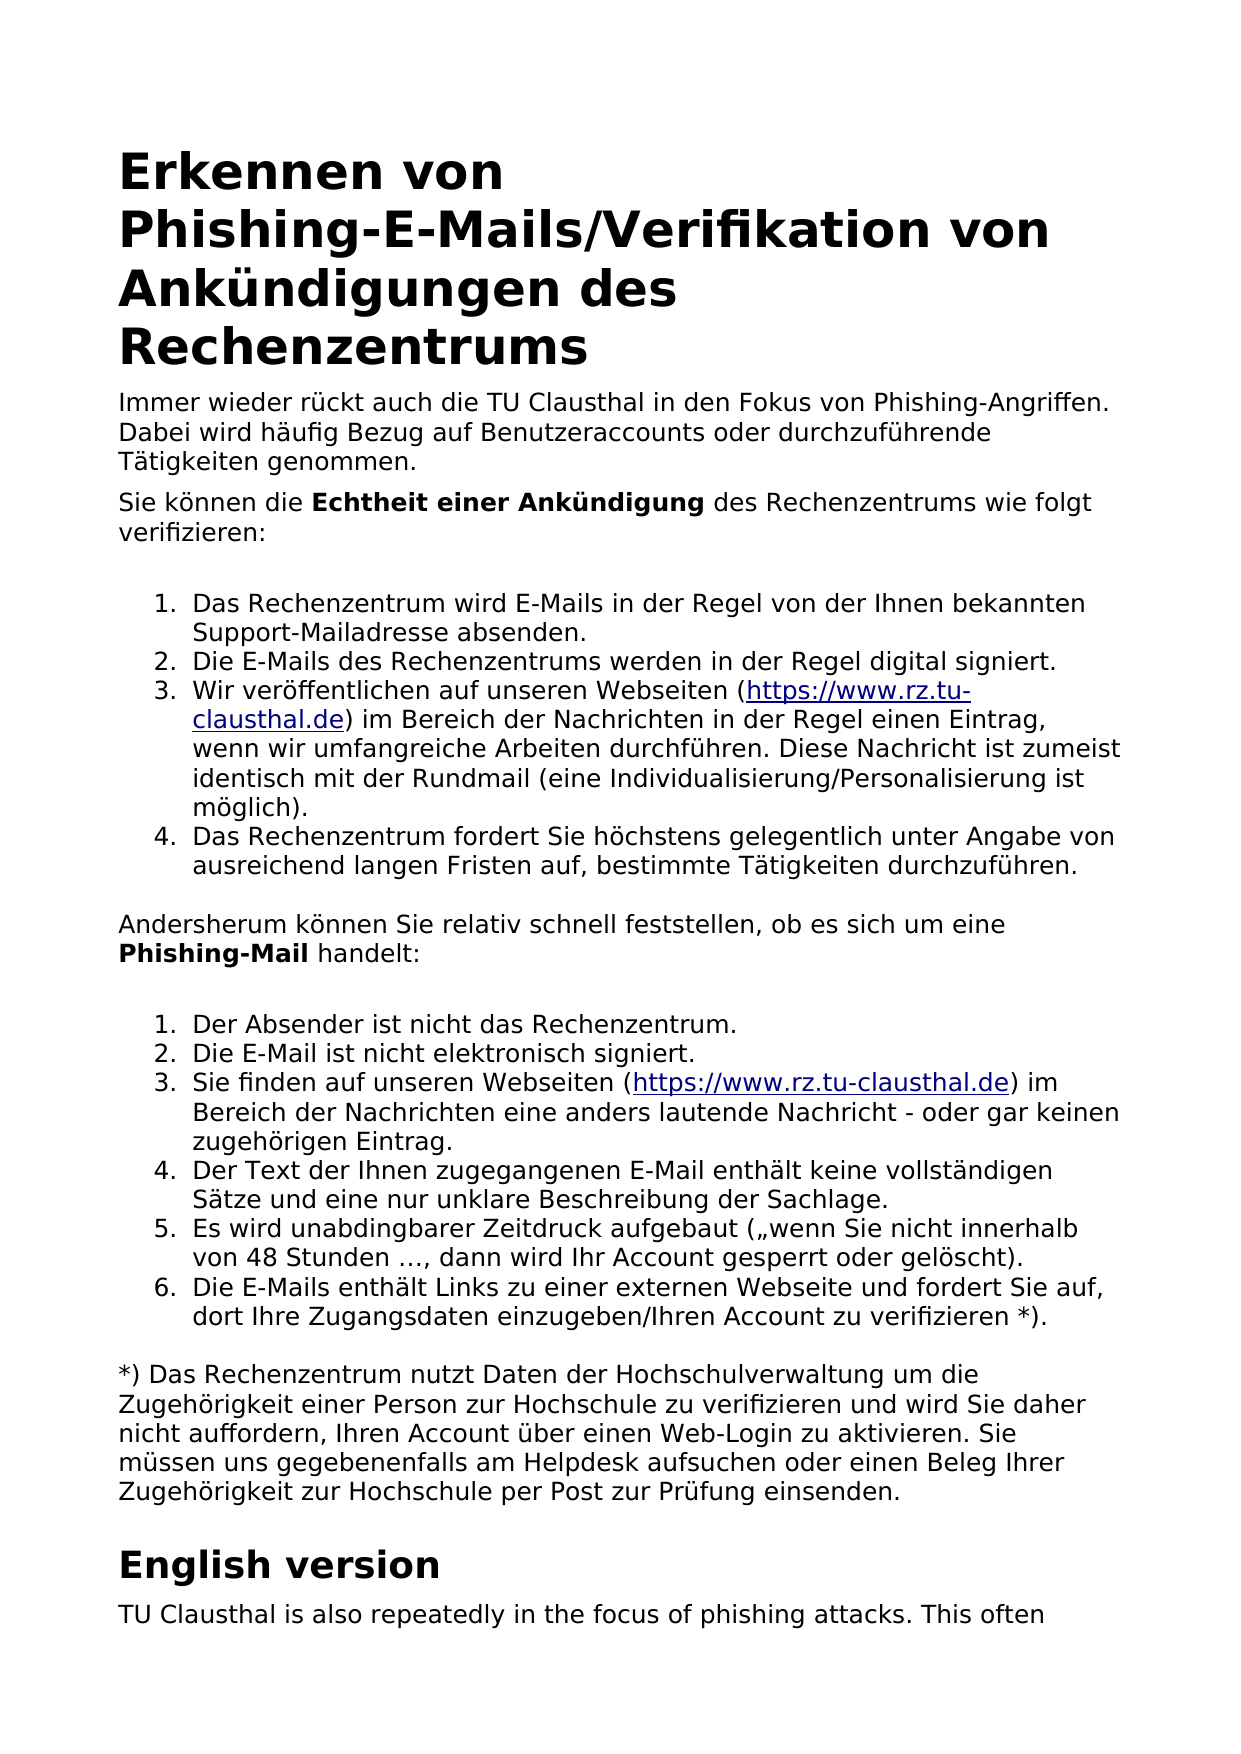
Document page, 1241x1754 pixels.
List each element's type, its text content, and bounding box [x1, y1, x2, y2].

list Das Rechenzentrum fordert Sie höchstens gelegentlich unter Angabe von ausreichend langen Fristen auf, bestimmte Tätigkeiten durchzuführen. [177, 822, 1122, 881]
list Es wird unabdingbarer Zeitdruck aufgebaut („wenn Sie nicht innerhalb von 48 Stunden …, dann wird Ihr Account gesperrt oder gelöscht). [177, 1214, 1122, 1273]
list Sie finden auf unseren Webseiten (https://www.rz.tu-clausthal.de) im Bereich der Nachrichten eine anders lautende Nachricht - oder gar keinen zugehörigen Eintrag. [177, 1069, 1122, 1156]
subtitle Erkennen von Phishing-E-Mails/Verifikation von Ankündigungen des Rechenzentrums [118, 143, 1122, 376]
list Wir veröffentlichen auf unseren Webseiten (https://www.rz.tu-clausthal.de) im Bereich der Nachrichten in der Regel einen Eintrag, wenn wir umfangreiche Arbeiten durchführen. Diese Nachricht ist zumeist identisch mit der Rundmail (eine Individualisierung/Personalisierung ist möglich). [177, 676, 1122, 822]
list Die E-Mails des Rechenzentrums werden in der Regel digital signiert. [177, 647, 1122, 676]
text Andersherum können Sie relativ schnell feststellen, ob es sich um eine Phishing-Mail handelt: [118, 910, 1122, 968]
subtitle English version [118, 1544, 1122, 1588]
list Der Absender ist nicht das Rechenzentrum. [177, 1010, 1122, 1039]
text Sie können die Echtheit einer Ankündigung des Rechenzentrums wie folgt verifizieren: [118, 488, 1122, 547]
text Immer wieder rückt auch die TU Clausthal in den Fokus von Phishing-Angriffen. Dabei wird häufig Bezug auf Benutzeraccounts oder durchzuführende Tätigkeiten genommen. [118, 388, 1122, 476]
text TU Clausthal is also repeatedly in the focus of phishing attacks. This often [118, 1600, 1122, 1629]
list Der Text der Ihnen zugegangenen E-Mail enthält keine vollständigen Sätze und eine nur unklare Beschreibung der Sachlage. [177, 1156, 1122, 1214]
list Die E-Mails enthält Links zu einer externen Webseite und fordert Sie auf, dort Ihre Zugangsdaten einzugeben/Ihren Account zu verifizieren *). [177, 1273, 1122, 1331]
list Die E-Mail ist nicht elektronisch signiert. [177, 1039, 1122, 1069]
list Das Rechenzentrum wird E-Mails in der Regel von der Ihnen bekannten Support-Mailadresse absenden. [177, 589, 1122, 647]
text *) Das Rechenzentrum nutzt Daten der Hochschulverwaltung um die Zugehörigkeit einer Person zur Hochschule zu verifizieren und wird Sie daher nicht auffordern, Ihren Account über einen Web-Login zu aktivieren. Sie müssen uns gegebenenfalls am Helpdesk aufsuchen oder einen Beleg Ihrer Zugehörigkeit zur Hochschule per Post zur Prüfung einsenden. [118, 1361, 1122, 1506]
